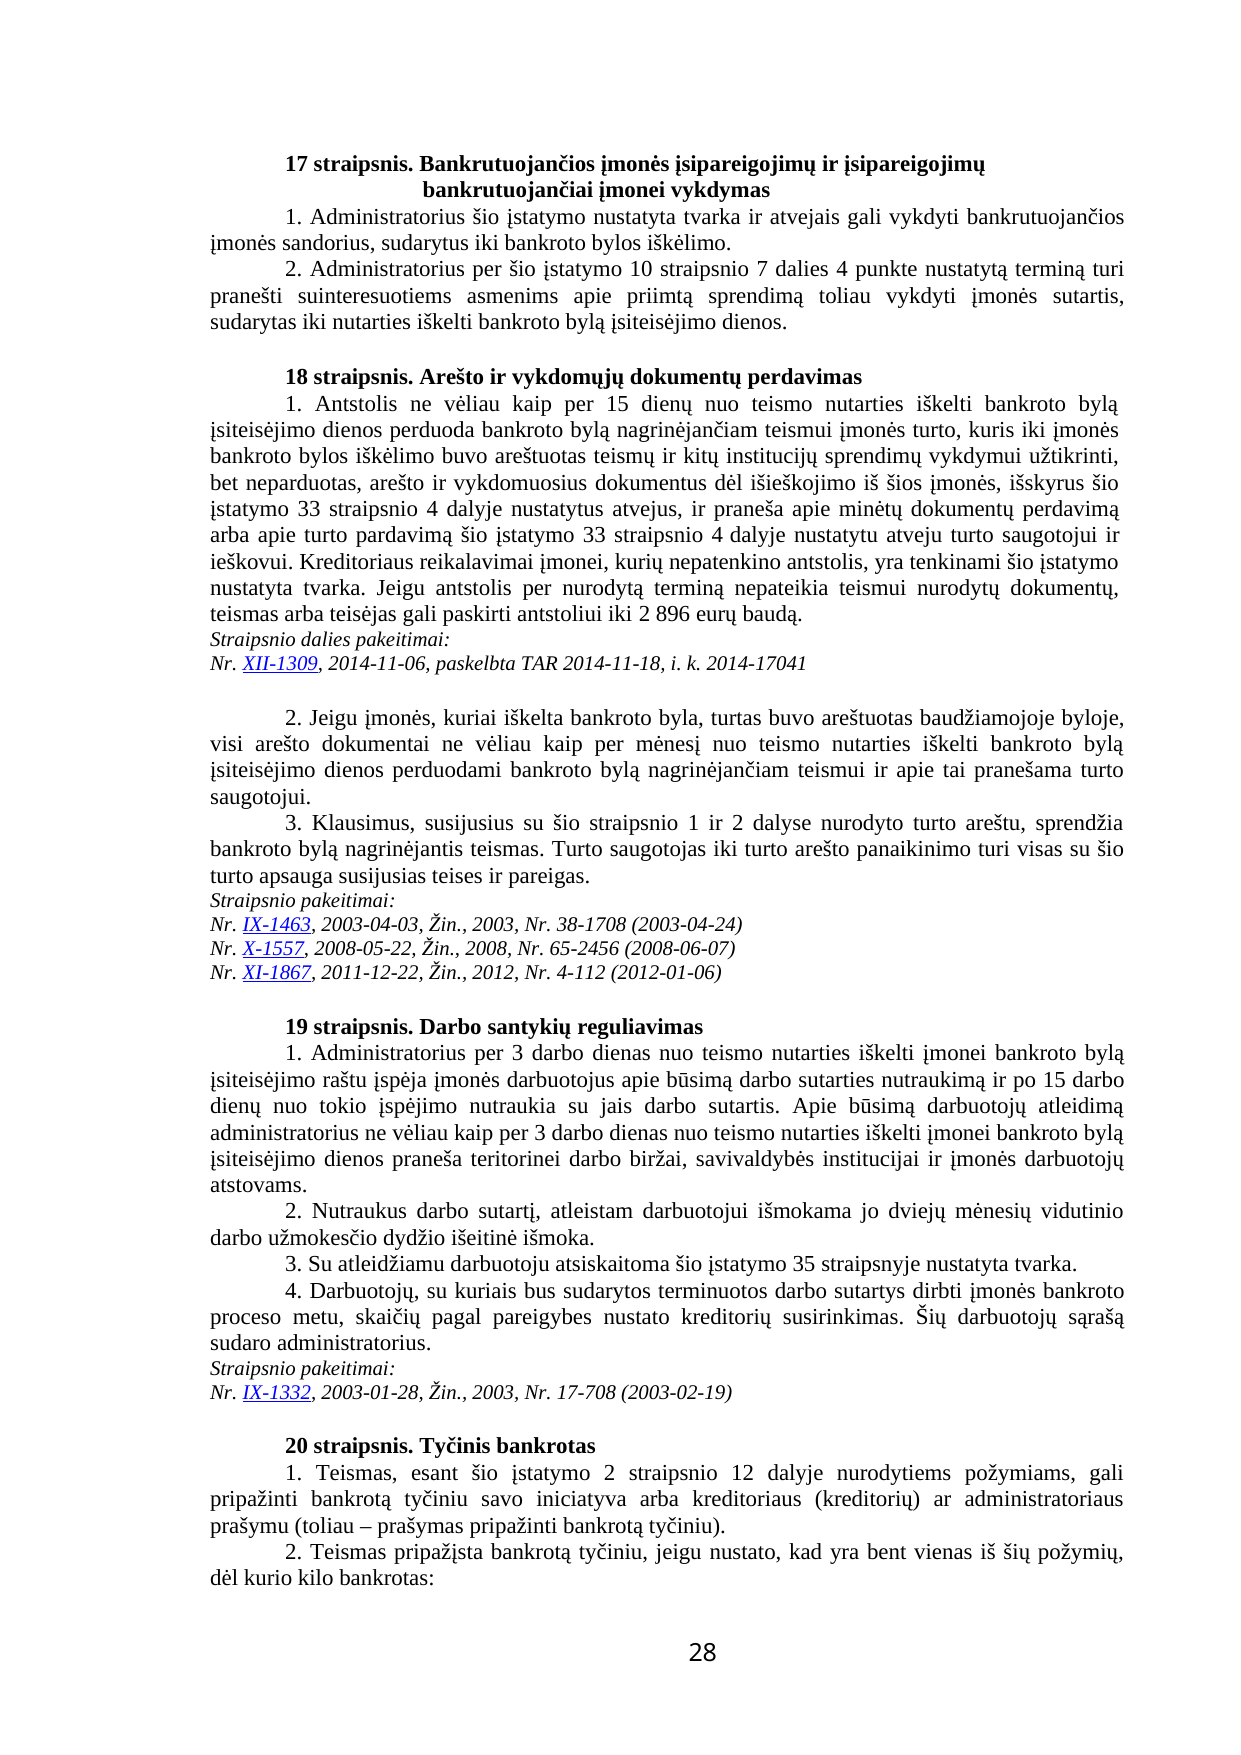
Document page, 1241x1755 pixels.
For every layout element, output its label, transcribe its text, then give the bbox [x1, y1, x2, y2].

text Nr. XII-1309, 2014-11-06, paskelbta TAR 2014-11-18, i. k. 2014-17041 [210, 651, 1120, 675]
text Nr. X-1557, 2008-05-22, Žin., 2008, Nr. 65-2456 (2008-06-07) [210, 936, 1126, 960]
text 3. Klausimus, susijusius su šio straipsnio 1 ir 2 dalyse nurodyto turto areštu, sprendžia bankroto bylą nagrinėjantis teismas. Turto saugotojas iki turto arešto panaikinimo turi visas su šio turto apsauga susijusias teises ir pareigas. [210, 809, 1126, 888]
text 2. Jeigu įmonės, kuriai iškelta bankroto byla, turtas buvo areštuotas baudžiamojoje byloje, visi arešto dokumentai ne vėliau kaip per mėnesį nuo teismo nutarties iškelti bankroto bylą įsiteisėjimo dienos perduodami bankroto bylą nagrinėjančiam teismui ir apie tai pranešama turto saugotojui. [210, 704, 1126, 809]
text Nr. IX-1463, 2003-04-03, Žin., 2003, Nr. 38-1708 (2003-04-24) [210, 912, 1126, 936]
text 1. Administratorius per 3 darbo dienas nuo teismo nutarties iškelti įmonei bankroto bylą įsiteisėjimo raštu įspėja įmonės darbuotojus apie būsimą darbo sutarties nutraukimą ir po 15 darbo dienų nuo tokio įspėjimo nutraukia su jais darbo sutartis. Apie būsimą darbuotojų atleidimą administratorius ne vėliau kaip per 3 darbo dienas nuo teismo nutarties iškelti įmonei bankroto bylą įsiteisėjimo dienos praneša teritorinei darbo biržai, savivaldybės institucijai ir įmonės darbuotojų atstovams. [210, 1039, 1126, 1198]
text 4. Darbuotojų, su kuriais bus sudarytos terminuotos darbo sutartys dirbti įmonės bankroto proceso metu, skaičių pagal pareigybes nustato kreditorių susirinkimas. Šių darbuotojų sąrašą sudaro administratorius. [210, 1277, 1126, 1356]
text Straipsnio pakeitimai: [210, 888, 1126, 912]
text Nr. IX-1332, 2003-01-28, Žin., 2003, Nr. 17-708 (2003-02-19) [210, 1380, 1126, 1404]
text 2. Nutraukus darbo sutartį, atleistam darbuotojui išmokama jo dviejų mėnesių vidutinio darbo užmokesčio dydžio išeitinė išmoka. [210, 1198, 1126, 1250]
text 20 straipsnis. Tyčinis bankrotas [210, 1433, 1126, 1459]
text Nr. XI-1867, 2011-12-22, Žin., 2012, Nr. 4-112 (2012-01-06) [210, 960, 1120, 984]
text Straipsnio dalies pakeitimai: [210, 627, 1120, 651]
text 18 straipsnis. Arešto ir vykdomųjų dokumentų perdavimas [210, 363, 1126, 389]
text bankrutuojančiai įmonei vykdymas [422, 176, 1126, 203]
text 1. Antstolis ne vėliau kaip per 15 dienų nuo teismo nutarties iškelti bankroto bylą įsiteisėjimo dienos perduoda bankroto bylą nagrinėjančiam teismui įmonės turto, kuris iki įmonės bankroto bylos iškėlimo buvo areštuotas teismų ir kitų institucijų sprendimų vykdymui užtikrinti, bet neparduotas, arešto ir vykdomuosius dokumentus dėl išieškojimo iš šios įmonės, išskyrus šio įstatymo 33 straipsnio 4 dalyje nustatytus atvejus, ir praneša apie minėtų dokumentų perdavimą arba apie turto pardavimą šio įstatymo 33 straipsnio 4 dalyje nustatytu atveju turto saugotojui ir ieškovui. Kreditoriaus reikalavimai įmonei, kurių nepatenkino antstolis, yra tenkinami šio įstatymo nustatyta tvarka. Jeigu antstolis per nurodytą terminą nepateikia teismui nurodytų dokumentų, teismas arba teisėjas gali paskirti antstoliui iki 2 896 eurų baudą. [210, 389, 1120, 627]
text Straipsnio pakeitimai: [210, 1356, 1126, 1380]
text 1. Teismas, esant šio įstatymo 2 straipsnio 12 dalyje nurodytiems požymiams, gali pripažinti bankrotą tyčiniu savo iniciatyva arba kreditoriaus (kreditorių) ar administratoriaus prašymu (toliau – prašymas pripažinti bankrotą tyčiniu). [210, 1459, 1126, 1538]
text 3. Su atleidžiamu darbuotoju atsiskaitoma šio įstatymo 35 straipsnyje nustatyta tvarka. [210, 1250, 1126, 1277]
text 19 straipsnis. Darbo santykių reguliavimas [210, 1013, 1126, 1039]
text 2. Administratorius per šio įstatymo 10 straipsnio 7 dalies 4 punkte nustatytą terminą turi pranešti suinteresuotiems asmenims apie priimtą sprendimą toliau vykdyti įmonės sutartis, sudarytas iki nutarties iškelti bankroto bylą įsiteisėjimo dienos. [210, 255, 1126, 334]
text 2. Teismas pripažįsta bankrotą tyčiniu, jeigu nustato, kad yra bent vienas iš šių požymių, dėl kurio kilo bankrotas: [210, 1538, 1126, 1591]
text 1. Administratorius šio įstatymo nustatyta tvarka ir atvejais gali vykdyti bankrutuojančios įmonės sandorius, sudarytus iki bankroto bylos iškėlimo. [210, 203, 1126, 255]
text 17 straipsnis. Bankrutuojančios įmonės įsipareigojimų ir įsipareigojimų [285, 150, 1126, 176]
